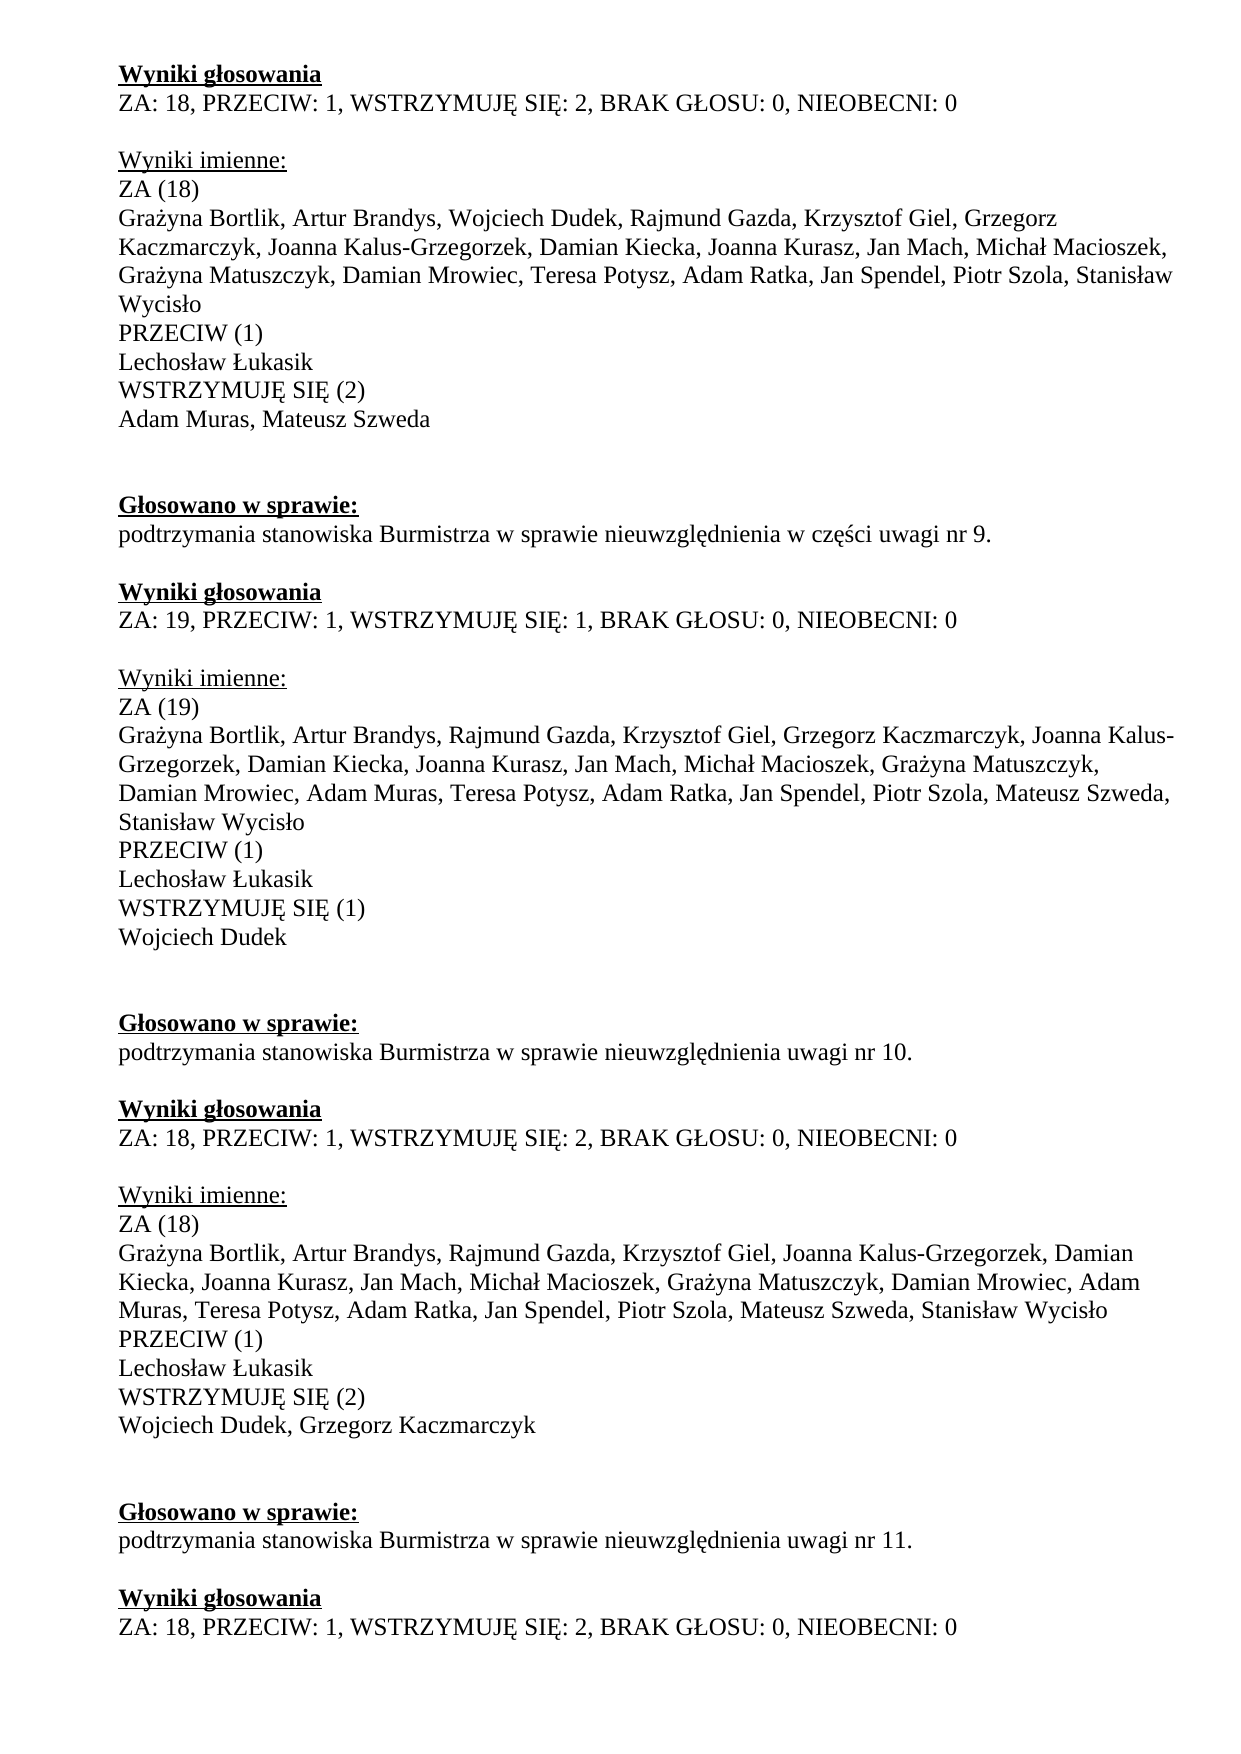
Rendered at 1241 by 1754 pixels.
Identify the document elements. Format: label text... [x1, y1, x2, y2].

text Wyniki głosowania ZA: 18, PRZECIW: 1, WSTRZYMUJĘ SIĘ: 2, BRAK GŁOSU: 0, NIEOBECNI: 0 Wyniki imienne: ZA (18) Grażyna Bortlik, Artur Brandys, Wojciech Dudek, Rajmund Gazda, Krzysztof Giel, Grzegorz Kaczmarczyk, Joanna Kalus-Grzegorzek, Damian Kiecka, Joanna Kurasz, Jan Mach, Michał Macioszek, Grażyna Matuszczyk, Damian Mrowiec, Teresa Potysz, Adam Ratka, Jan Spendel, Piotr Szola, Stanisław Wycisło PRZECIW (1) Lechosław Łukasik WSTRZYMUJĘ SIĘ (2) Adam Muras, Mateusz Szweda Głosowano w sprawie: podtrzymania stanowiska Burmistrza w sprawie nieuwzględnienia w części uwagi nr 9. Wyniki głosowania ZA: 19, PRZECIW: 1, WSTRZYMUJĘ SIĘ: 1, BRAK GŁOSU: 0, NIEOBECNI: 0 Wyniki imienne: ZA (19) Grażyna Bortlik, Artur Brandys, Rajmund Gazda, Krzysztof Giel, Grzegorz Kaczmarczyk, Joanna Kalus-Grzegorzek, Damian Kiecka, Joanna Kurasz, Jan Mach, Michał Macioszek, Grażyna Matuszczyk, Damian Mrowiec, Adam Muras, Teresa Potysz, Adam Ratka, Jan Spendel, Piotr Szola, Mateusz Szweda, Stanisław Wycisło PRZECIW (1) Lechosław Łukasik WSTRZYMUJĘ SIĘ (1) Wojciech Dudek Głosowano w sprawie: podtrzymania stanowiska Burmistrza w sprawie nieuwzględnienia uwagi nr 10. Wyniki głosowania ZA: 18, PRZECIW: 1, WSTRZYMUJĘ SIĘ: 2, BRAK GŁOSU: 0, NIEOBECNI: 0 Wyniki imienne: ZA (18) Grażyna Bortlik, Artur Brandys, Rajmund Gazda, Krzysztof Giel, Joanna Kalus-Grzegorzek, Damian Kiecka, Joanna Kurasz, Jan Mach, Michał Macioszek, Grażyna Matuszczyk, Damian Mrowiec, Adam Muras, Teresa Potysz, Adam Ratka, Jan Spendel, Piotr Szola, Mateusz Szweda, Stanisław Wycisło PRZECIW (1) Lechosław Łukasik WSTRZYMUJĘ SIĘ (2) Wojciech Dudek, Grzegorz Kaczmarczyk Głosowano w sprawie: podtrzymania stanowiska Burmistrza w sprawie nieuwzględnienia uwagi nr 11. Wyniki głosowania ZA: 18, PRZECIW: 1, WSTRZYMUJĘ SIĘ: 2, BRAK GŁOSU: 0, NIEOBECNI: 0 [118, 59, 1181, 1669]
